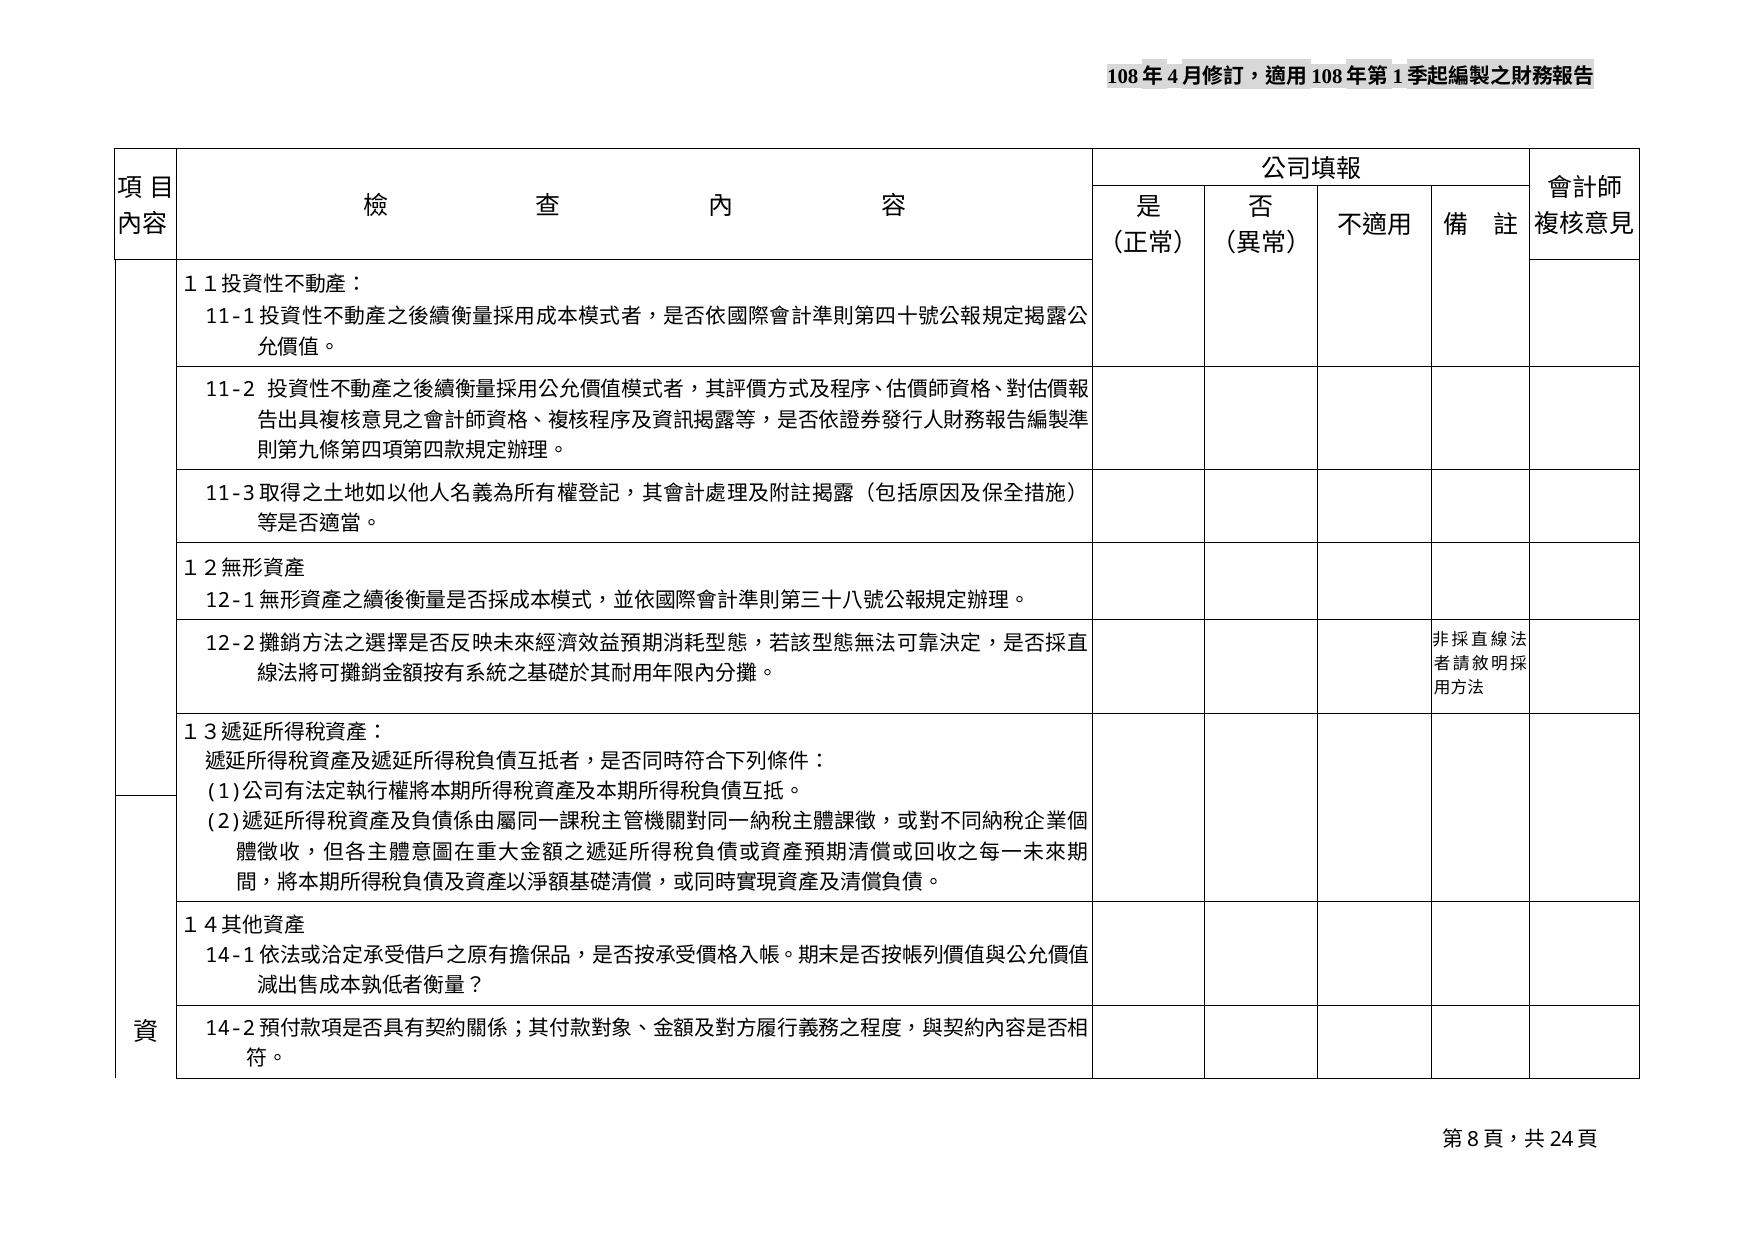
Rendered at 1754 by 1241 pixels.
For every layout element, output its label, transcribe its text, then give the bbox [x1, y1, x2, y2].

table_cell [1318, 259, 1431, 366]
table_cell [1530, 620, 1639, 712]
table_header 項目內容 [115, 149, 176, 258]
table_cell [1318, 714, 1431, 901]
table_header 公司填報 [1093, 149, 1529, 185]
table_cell [1432, 367, 1529, 469]
table_header 檢 查 內 容 [177, 149, 1092, 258]
table_cell [1093, 543, 1204, 619]
table_cell [1093, 714, 1204, 901]
table_cell [1205, 543, 1317, 619]
table_cell [1432, 259, 1529, 366]
table_cell [116, 796, 176, 901]
table_cell [1205, 620, 1317, 712]
table_cell [1530, 470, 1639, 542]
table_cell [1432, 902, 1529, 1004]
table_cell [1093, 259, 1204, 366]
table_cell [1432, 1006, 1529, 1077]
table_cell １２無形資產 12-1無形資產之續後衡量是否採成本模式，並依國際會計準則第三十八號公報規定辦理。 [177, 543, 1092, 619]
table_cell 11-3取得之土地如以他人名義為所有權登記，其會計處理及附註揭露（包括原因及保全措施）等是否適當。 [177, 470, 1092, 542]
table_cell [1093, 470, 1204, 542]
table_cell [1530, 902, 1639, 1004]
table_cell [1530, 1006, 1639, 1077]
table_cell 備 註 [1432, 186, 1529, 258]
table_cell [1318, 470, 1431, 542]
table_cell [1318, 543, 1431, 619]
table_cell [116, 666, 176, 712]
table_cell [116, 542, 176, 619]
table_cell [1530, 714, 1639, 901]
table_cell [1530, 260, 1639, 366]
table_cell [116, 619, 176, 666]
table_cell [1432, 470, 1529, 542]
table_cell [1432, 714, 1529, 901]
table_cell 非採直線法者請敘明採用方法 [1432, 620, 1529, 712]
table_cell [1093, 367, 1204, 469]
table_cell [1205, 714, 1317, 901]
table_cell [1318, 367, 1431, 469]
table_cell [1530, 367, 1639, 469]
table_cell １１投資性不動產： 11-1投資性不動產之後續衡量採用成本模式者，是否依國際會計準則第四十號公報規定揭露公允價值。 [177, 260, 1092, 366]
table_cell [1205, 1006, 1317, 1077]
table_cell [1318, 902, 1431, 1004]
table_cell １３遞延所得稅資產： 遞延所得稅資產及遞延所得稅負債互抵者，是否同時符合下列條件： (1)公司有法定執行權將本期所得稅資產及本期所得稅負債互抵。 (2)遞延所得稅資產及負債係由屬同一課稅主管機關對同一納稅主體課徵，或對不同納稅企業個體徵收，但各主體意圖在重大金額之遞延所得稅負債或資產預期清償或回收之每一未來期間，將本期所得稅負債及資產以淨額基礎清償，或同時實現資產及清償負債。 [177, 714, 1092, 901]
table_cell [1318, 620, 1431, 712]
table_cell [1093, 902, 1204, 1004]
table_cell [1205, 470, 1317, 542]
table_cell 14-2預付款項是否具有契約關係；其付款對象、金額及對方履行義務之程度，與契約內容是否相符。 [177, 1006, 1092, 1077]
table_cell [1093, 1006, 1204, 1077]
table_header 會計師 複核意見 [1530, 149, 1639, 258]
table_cell [116, 366, 176, 469]
table_cell [1093, 620, 1204, 712]
table_cell [1318, 1006, 1431, 1077]
table_cell 是 （正常） [1093, 186, 1204, 258]
table_cell [1205, 259, 1317, 366]
table_cell [116, 469, 176, 542]
table_cell 11-2 投資性不動產之後續衡量採用公允價值模式者，其評價方式及程序、估價師資格、對估價報告出具複核意見之會計師資格、複核程序及資訊揭露等，是否依證券發行人財務報告編製準則第九條第四項第四款規定辦理。 [177, 367, 1092, 469]
table_cell １４其他資產 14-1依法或洽定承受借戶之原有擔保品，是否按承受價格入帳。期末是否按帳列價值與公允價值減出售成本孰低者衡量？ [177, 902, 1092, 1004]
table_cell 不適用 [1318, 186, 1431, 258]
table_cell 資 [116, 1005, 176, 1077]
table_cell [1205, 367, 1317, 469]
table_cell [1205, 902, 1317, 1004]
table_cell [116, 260, 176, 366]
table_cell [1530, 543, 1639, 619]
table_cell [1432, 543, 1529, 619]
table_cell 否 （異常） [1205, 186, 1317, 258]
table_cell 12-2攤銷方法之選擇是否反映未來經濟效益預期消耗型態，若該型態無法可靠決定，是否採直線法將可攤銷金額按有系統之基礎於其耐用年限內分攤。 [177, 620, 1092, 712]
table_cell [116, 901, 176, 1004]
table_cell [116, 713, 176, 795]
